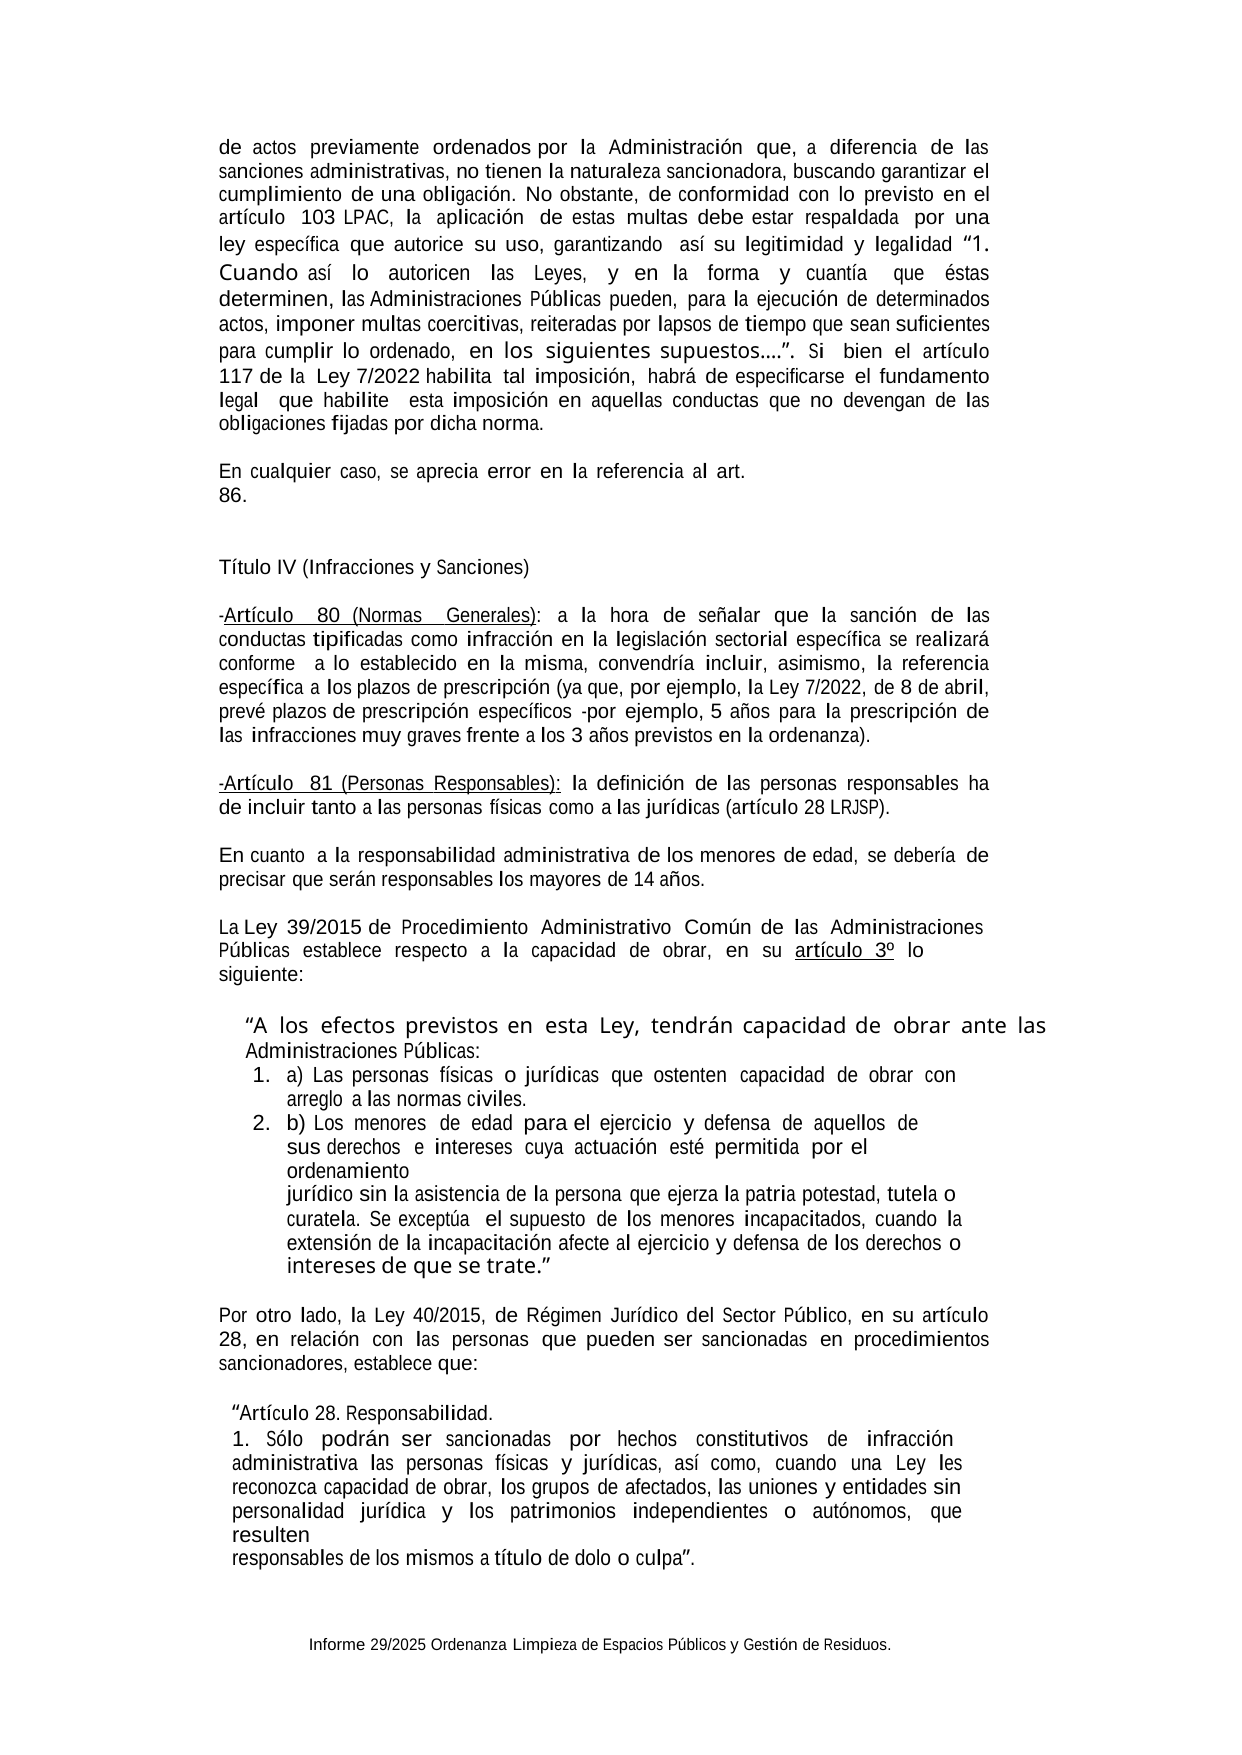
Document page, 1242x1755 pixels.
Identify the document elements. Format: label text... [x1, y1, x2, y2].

text En cuanto a la responsabilidad administrativa de los menores de edad, se debería de precisar que serán responsables los mayores de 14 años. [218, 843, 989, 891]
text Por otro lado, la Ley 40/2015, de Régimen Jurídico del Sector Público, en su artículo 28, en relación con las personas que pueden ser sancionadas en procedimientos sancionadores, establece que: [218, 1302, 989, 1374]
text -Artículo 80 (Normas Generales): a la hora de señalar que la sanción de las conductas tipificadas como infracción en la legislación sectorial específica se realizará conforme a lo establecido en la misma, convendría incluir, asimismo, la referencia específica a los plazos de prescripción (ya que, por ejemplo, la Ley 7/2022, de 8 de abril, prevé plazos de prescripción específicos -por ejemplo, 5 años para la prescripción de las infracciones muy graves frente a los 3 años previstos en la ordenanza). [218, 603, 989, 747]
text Informe 29/2025 Ordenanza Limpieza de Espacios Públicos y Gestión de Residuos. [308, 1634, 1202, 1654]
text 2. b) Los menores de edad para el ejercicio y defensa de aquellos de sus derechos e intereses cuya actuación esté permitida por el ordenamiento [252, 1111, 962, 1183]
text administrativa las personas físicas y jurídicas, así como, cuando una Ley les reconozca capacidad de obrar, los grupos de afectados, las uniones y entidades sin personalidad jurídica y los patrimonios independientes o autónomos, que resulten [232, 1451, 962, 1547]
text Públicas establece respecto a la capacidad de obrar, en su artículo 3º lo siguiente: [218, 939, 924, 986]
text “A los efectos previstos en esta Ley, tendrán capacidad de obrar ante las [245, 1009, 1202, 1039]
text 1. Sólo podrán ser sancionadas por hechos constitutivos de infracción [232, 1427, 962, 1451]
text jurídico sin la asistencia de la persona que ejerza la patria potestad, tutela o [287, 1183, 962, 1207]
text En cualquier caso, se aprecia error en la referencia al art. 86. [218, 459, 745, 507]
text curatela. Se exceptúa el supuesto de los menores incapacitados, cuando la extensión de la incapacitación afecte al ejercicio y defensa de los derechos o intereses de que se trate.” [287, 1207, 962, 1279]
text de actos previamente ordenados por la Administración que, a diferencia de las sanciones administrativas, no tienen la naturaleza sancionadora, buscando garantizar el cumplimiento de una obligación. No obstante, de conformidad con lo previsto en el artículo 103 LPAC, la aplicación de estas multas debe estar respaldada por una ley específica que autorice su uso, garantizando así su legitimidad y legalidad “1. Cuando así lo autoricen las Leyes, y en la forma y cuantía que éstas determinen, las Administraciones Públicas pueden, para la ejecución de determinados actos, imponer multas coercitivas, reiteradas por lapsos de tiempo que sean suficientes para cumplir lo ordenado, en los siguientes supuestos….”. Si bien el artículo 117 de la Ley 7/2022 habilita tal imposición, habrá de especificarse el fundamento legal que habilite esta imposición en aquellas conductas que no devengan de las obligaciones fijadas por dicha norma. [218, 136, 990, 435]
text Título IV (Infracciones y Sanciones) [218, 555, 533, 579]
text -Artículo 81 (Personas Responsables): la definición de las personas responsables ha de incluir tanto a las personas físicas como a las jurídicas (artículo 28 LRJSP). [218, 771, 989, 819]
text Administraciones Públicas: [245, 1039, 1202, 1063]
text “Artículo 28. Responsabilidad. [232, 1397, 500, 1427]
text responsables de los mismos a título de dolo o culpa”. [232, 1547, 699, 1570]
text La Ley 39/2015 de Procedimiento Administrativo Común de las Administraciones [218, 915, 989, 939]
text 1. a) Las personas físicas o jurídicas que ostenten capacidad de obrar con arreglo a las normas civiles. [252, 1063, 962, 1111]
